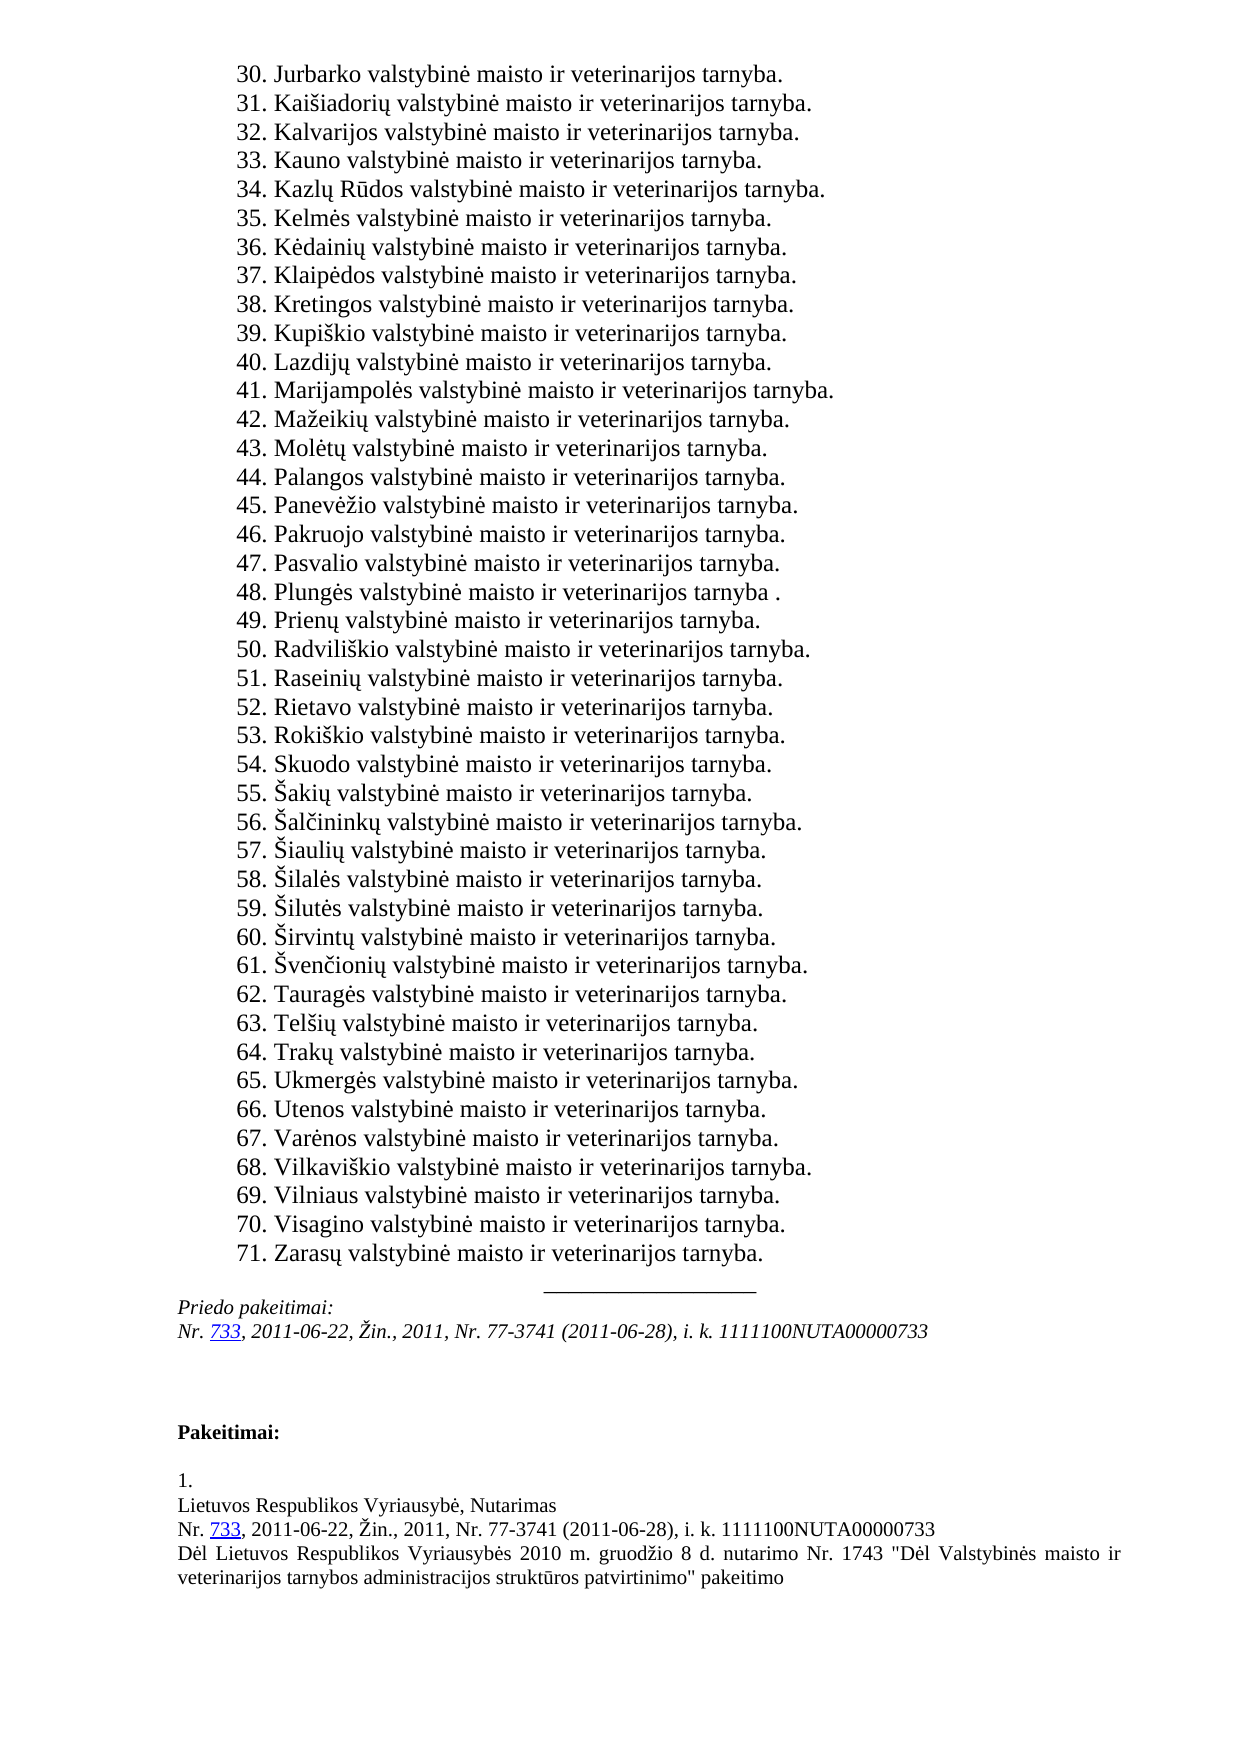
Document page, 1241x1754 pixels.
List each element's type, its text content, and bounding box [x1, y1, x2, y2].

text 52. Rietavo valstybinė maisto ir veterinarijos tarnyba. [177, 692, 1122, 720]
text 65. Ukmergės valstybinė maisto ir veterinarijos tarnyba. [177, 1065, 1122, 1094]
text Pakeitimai: [177, 1420, 1122, 1444]
text 48. Plungės valstybinė maisto ir veterinarijos tarnyba . [177, 577, 1122, 605]
text 42. Mažeikių valstybinė maisto ir veterinarijos tarnyba. [177, 404, 1122, 433]
text 56. Šalčininkų valstybinė maisto ir veterinarijos tarnyba. [177, 807, 1122, 835]
text 40. Lazdijų valstybinė maisto ir veterinarijos tarnyba. [177, 347, 1122, 375]
text 58. Šilalės valstybinė maisto ir veterinarijos tarnyba. [177, 864, 1122, 893]
text 67. Varėnos valstybinė maisto ir veterinarijos tarnyba. [177, 1123, 1122, 1152]
text 64. Trakų valstybinė maisto ir veterinarijos tarnyba. [177, 1037, 1122, 1065]
text 68. Vilkaviškio valstybinė maisto ir veterinarijos tarnyba. [177, 1152, 1122, 1180]
text 34. Kazlų Rūdos valstybinė maisto ir veterinarijos tarnyba. [177, 174, 1122, 203]
text 71. Zarasų valstybinė maisto ir veterinarijos tarnyba. [177, 1238, 1122, 1267]
text 54. Skuodo valstybinė maisto ir veterinarijos tarnyba. [177, 749, 1122, 778]
text 32. Kalvarijos valstybinė maisto ir veterinarijos tarnyba. [177, 117, 1122, 145]
text 38. Kretingos valstybinė maisto ir veterinarijos tarnyba. [177, 289, 1122, 318]
text 49. Prienų valstybinė maisto ir veterinarijos tarnyba. [177, 605, 1122, 634]
text 44. Palangos valstybinė maisto ir veterinarijos tarnyba. [177, 462, 1122, 490]
text 46. Pakruojo valstybinė maisto ir veterinarijos tarnyba. [177, 519, 1122, 548]
text 43. Molėtų valstybinė maisto ir veterinarijos tarnyba. [177, 433, 1122, 462]
text 39. Kupiškio valstybinė maisto ir veterinarijos tarnyba. [177, 318, 1122, 347]
text 53. Rokiškio valstybinė maisto ir veterinarijos tarnyba. [177, 720, 1122, 749]
text Nr. 733, 2011-06-22, Žin., 2011, Nr. 77-3741 (2011-06-28), i. k. 1111100NUTA00000733 [177, 1319, 1122, 1343]
text Priedo pakeitimai: [177, 1295, 1122, 1319]
text 59. Šilutės valstybinė maisto ir veterinarijos tarnyba. [177, 893, 1122, 922]
text 51. Raseinių valstybinė maisto ir veterinarijos tarnyba. [177, 663, 1122, 692]
text Lietuvos Respublikos Vyriausybė, Nutarimas [177, 1492, 1122, 1517]
text 62. Tauragės valstybinė maisto ir veterinarijos tarnyba. [177, 979, 1122, 1008]
text 35. Kelmės valstybinė maisto ir veterinarijos tarnyba. [177, 203, 1122, 232]
text 66. Utenos valstybinė maisto ir veterinarijos tarnyba. [177, 1094, 1122, 1123]
text 57. Šiaulių valstybinė maisto ir veterinarijos tarnyba. [177, 835, 1122, 864]
text Dėl Lietuvos Respublikos Vyriausybės 2010 m. gruodžio 8 d. nutarimo Nr. 1743 "Dėl Valstybinės maisto ir veterinarijos tarnybos administracijos struktūros patvirtinimo" pakeitimo [177, 1541, 1122, 1589]
text 50. Radviliškio valstybinė maisto ir veterinarijos tarnyba. [177, 634, 1122, 663]
text 70. Visagino valstybinė maisto ir veterinarijos tarnyba. [177, 1209, 1122, 1238]
text _________________ [177, 1267, 1122, 1295]
text 45. Panevėžio valstybinė maisto ir veterinarijos tarnyba. [177, 490, 1122, 519]
text 1. [177, 1468, 1122, 1492]
text 41. Marijampolės valstybinė maisto ir veterinarijos tarnyba. [177, 375, 1122, 404]
text 30. Jurbarko valstybinė maisto ir veterinarijos tarnyba. [177, 59, 1122, 88]
text 63. Telšių valstybinė maisto ir veterinarijos tarnyba. [177, 1008, 1122, 1037]
text 61. Švenčionių valstybinė maisto ir veterinarijos tarnyba. [177, 950, 1122, 979]
text Nr. 733, 2011-06-22, Žin., 2011, Nr. 77-3741 (2011-06-28), i. k. 1111100NUTA00000733 [177, 1517, 1122, 1541]
text 36. Kėdainių valstybinė maisto ir veterinarijos tarnyba. [177, 232, 1122, 260]
text 69. Vilniaus valstybinė maisto ir veterinarijos tarnyba. [177, 1180, 1122, 1209]
text 33. Kauno valstybinė maisto ir veterinarijos tarnyba. [177, 145, 1122, 174]
text 47. Pasvalio valstybinė maisto ir veterinarijos tarnyba. [177, 548, 1122, 577]
text 37. Klaipėdos valstybinė maisto ir veterinarijos tarnyba. [177, 260, 1122, 289]
text 60. Širvintų valstybinė maisto ir veterinarijos tarnyba. [177, 922, 1122, 950]
text 31. Kaišiadorių valstybinė maisto ir veterinarijos tarnyba. [177, 88, 1122, 117]
text 55. Šakių valstybinė maisto ir veterinarijos tarnyba. [177, 778, 1122, 807]
